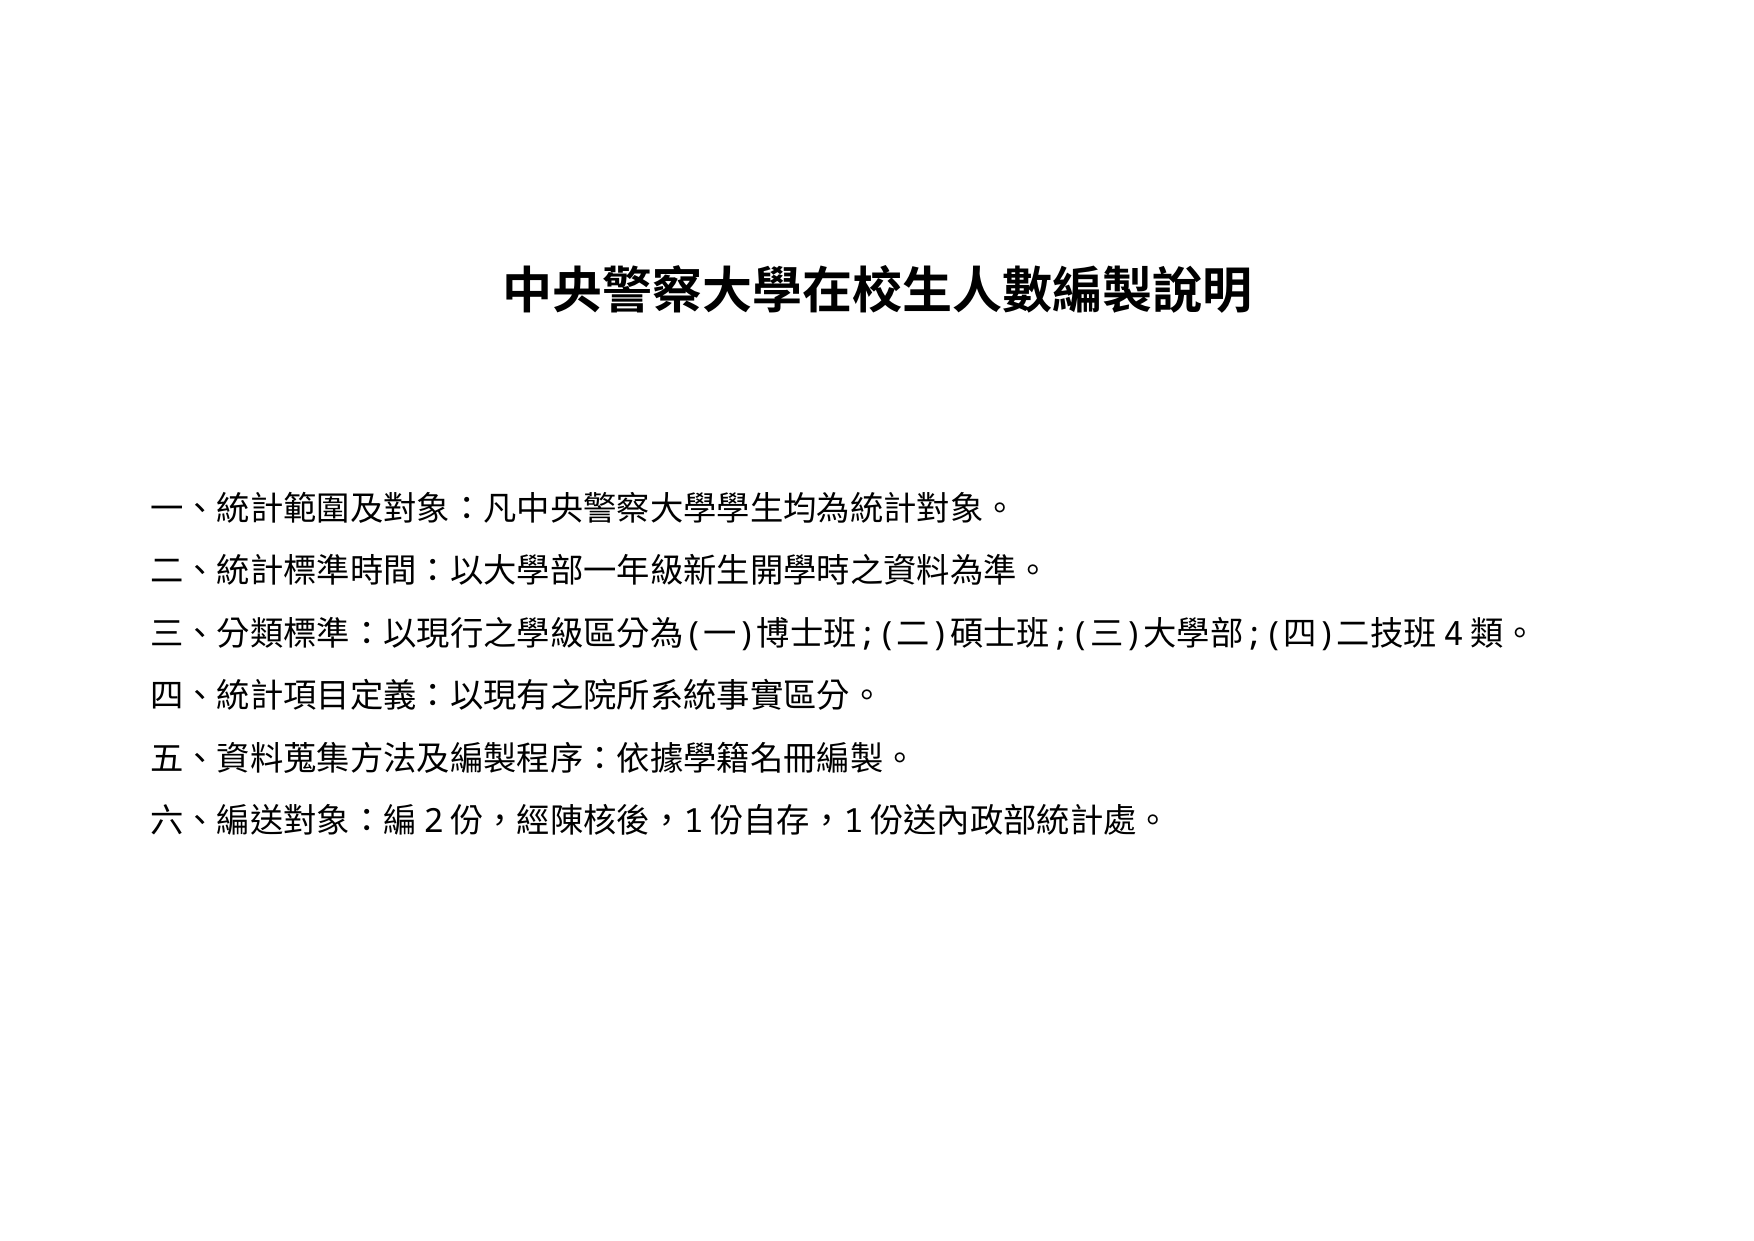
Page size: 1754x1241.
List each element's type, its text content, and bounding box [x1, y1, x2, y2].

text 五、資料蒐集方法及編製程序：依據學籍名冊編製。 [150, 714, 1604, 776]
text 中央警察大學在校生人數編製說明 [150, 214, 1604, 339]
text 四、統計項目定義：以現有之院所系統事實區分。 [150, 651, 1604, 714]
text 六、編送對象：編2份，經陳核後，1份自存，1份送內政部統計處。 [150, 776, 1604, 839]
text 三、分類標準：以現行之學級區分為(一)博士班;(二)碩士班;(三)大學部;(四)二技班4類。 [150, 589, 1604, 651]
text 一、統計範圍及對象：凡中央警察大學學生均為統計對象。 [150, 464, 1604, 526]
text 二、統計標準時間：以大學部一年級新生開學時之資料為準。 [150, 526, 1604, 589]
